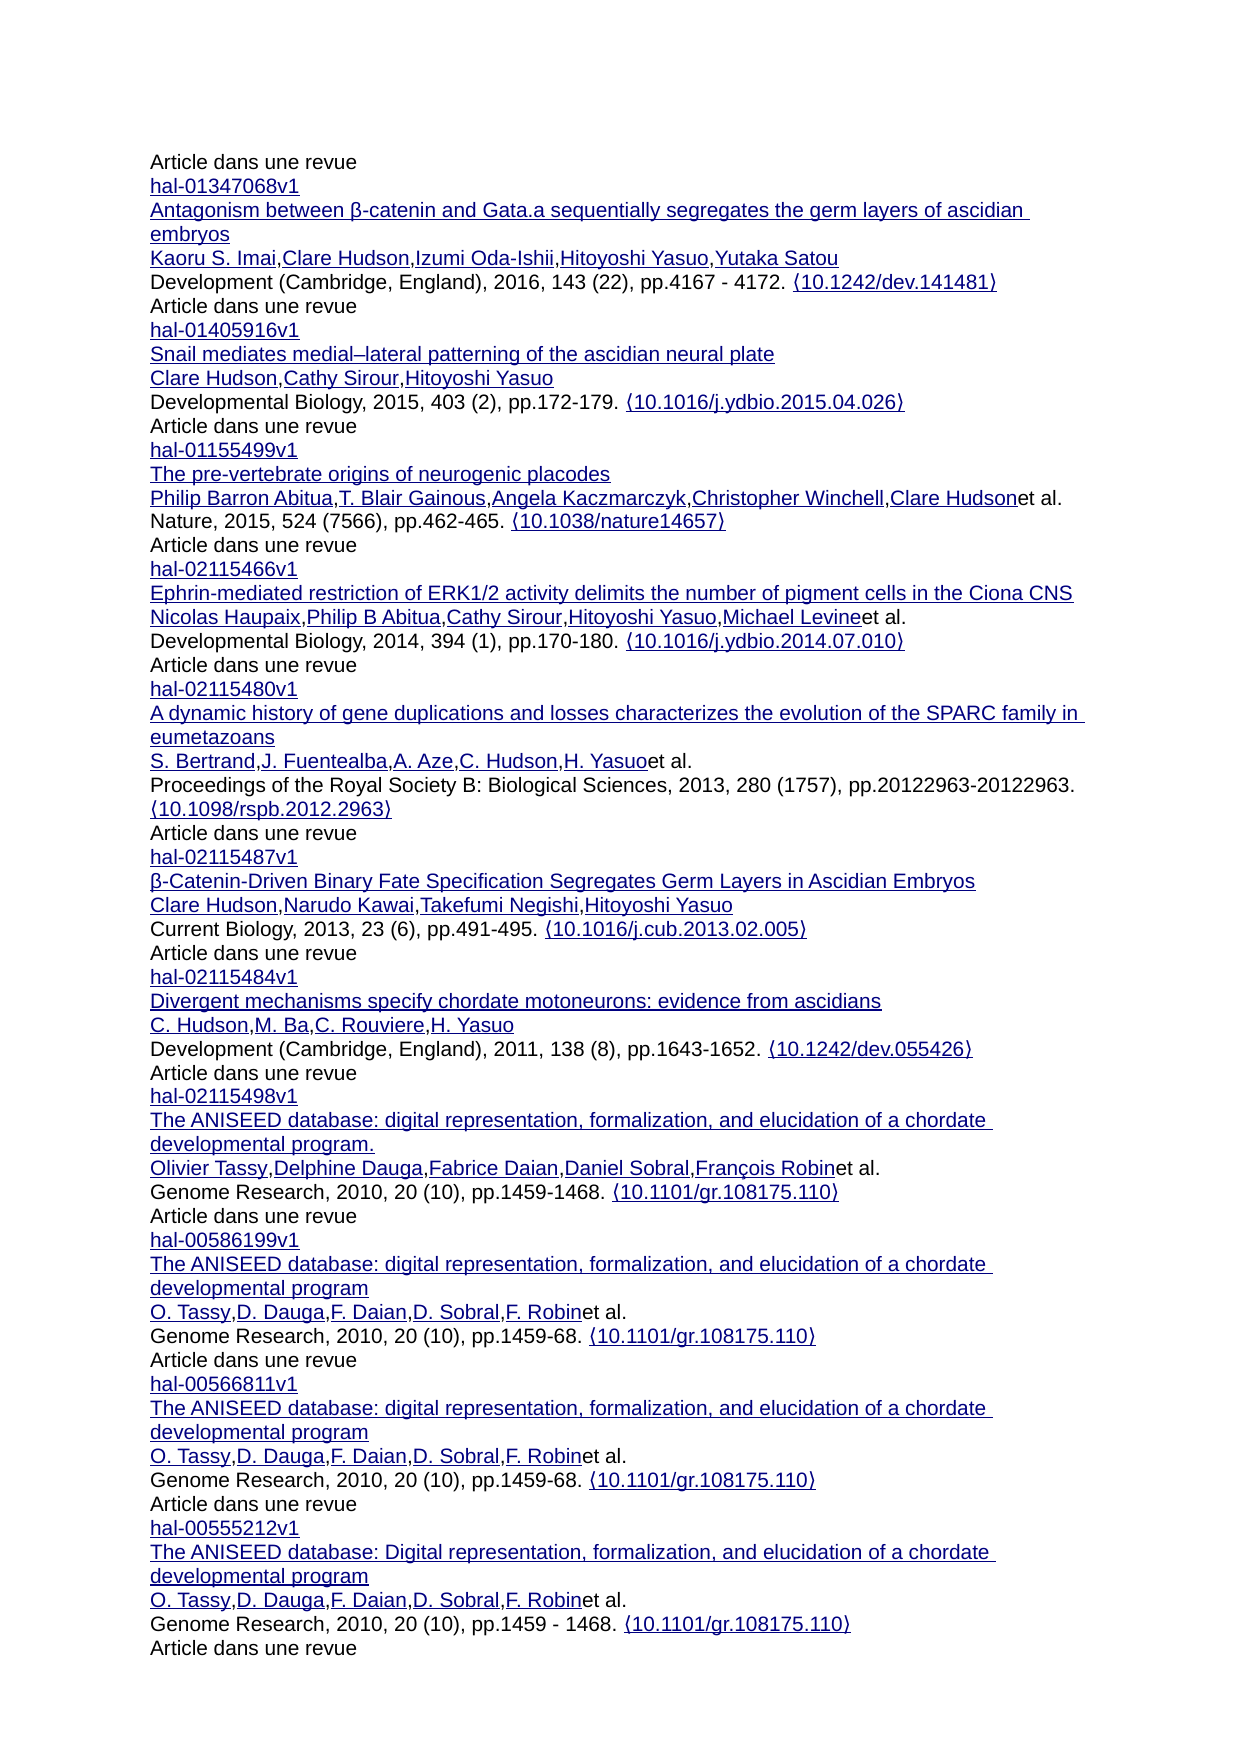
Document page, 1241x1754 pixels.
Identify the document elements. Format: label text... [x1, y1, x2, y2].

table_cell Article dans une revue hal-01347068v1 [150, 150, 1090, 198]
table_cell The ANISEED database: Digital representation, formalization, and elucidation of a chordate developmental program O. Tassy,D. Dauga,F. Daian,D. Sobral,F. Robinet al. Genome Research, 2010, 20 (10), pp.1459 - 1468. ⟨10.1101/gr.108175.110⟩ Article dans une revue [150, 1540, 1090, 1659]
table_cell The pre-vertebrate origins of neurogenic placodes Philip Barron Abitua,T. Blair Gainous,Angela Kaczmarczyk,Christopher Winchell,Clare Hudsonet al. Nature, 2015, 524 (7566), pp.462-465. ⟨10.1038/nature14657⟩ Article dans une revue hal-02115466v1 [150, 461, 1090, 581]
table_cell Antagonism between β-catenin and Gata.a sequentially segregates the germ layers of ascidian embryos Kaoru S. Imai,Clare Hudson,Izumi Oda-Ishii,Hitoyoshi Yasuo,Yutaka Satou Development (Cambridge, England), 2016, 143 (22), pp.4167 - 4172. ⟨10.1242/dev.141481⟩ Article dans une revue hal-01405916v1 [150, 198, 1090, 342]
table_cell The ANISEED database: digital representation, formalization, and elucidation of a chordate developmental program O. Tassy,D. Dauga,F. Daian,D. Sobral,F. Robinet al. Genome Research, 2010, 20 (10), pp.1459-68. ⟨10.1101/gr.108175.110⟩ Article dans une revue hal-00555212v1 [150, 1396, 1090, 1539]
table_cell A dynamic history of gene duplications and losses characterizes the evolution of the SPARC family in eumetazoans S. Bertrand,J. Fuentealba,A. Aze,C. Hudson,H. Yasuoet al. Proceedings of the Royal Society B: Biological Sciences, 2013, 280 (1757), pp.20122963-20122963. ⟨10.1098/rspb.2012.2963⟩ Article dans une revue hal-02115487v1 [150, 701, 1090, 869]
table_cell β-Catenin-Driven Binary Fate Specification Segregates Germ Layers in Ascidian Embryos Clare Hudson,Narudo Kawai,Takefumi Negishi,Hitoyoshi Yasuo Current Biology, 2013, 23 (6), pp.491-495. ⟨10.1016/j.cub.2013.02.005⟩ Article dans une revue hal-02115484v1 [150, 869, 1090, 988]
table_cell Ephrin-mediated restriction of ERK1/2 activity delimits the number of pigment cells in the Ciona CNS Nicolas Haupaix,Philip B Abitua,Cathy Sirour,Hitoyoshi Yasuo,Michael Levineet al. Developmental Biology, 2014, 394 (1), pp.170-180. ⟨10.1016/j.ydbio.2014.07.010⟩ Article dans une revue hal-02115480v1 [150, 581, 1090, 701]
table_cell The ANISEED database: digital representation, formalization, and elucidation of a chordate developmental program. Olivier Tassy,Delphine Dauga,Fabrice Daian,Daniel Sobral,François Robinet al. Genome Research, 2010, 20 (10), pp.1459-1468. ⟨10.1101/gr.108175.110⟩ Article dans une revue hal-00586199v1 [150, 1108, 1090, 1252]
table_cell Snail mediates medial–lateral patterning of the ascidian neural plate Clare Hudson,Cathy Sirour,Hitoyoshi Yasuo Developmental Biology, 2015, 403 (2), pp.172-179. ⟨10.1016/j.ydbio.2015.04.026⟩ Article dans une revue hal-01155499v1 [150, 342, 1090, 461]
table_cell Divergent mechanisms specify chordate motoneurons: evidence from ascidians C. Hudson,M. Ba,C. Rouviere,H. Yasuo Development (Cambridge, England), 2011, 138 (8), pp.1643-1652. ⟨10.1242/dev.055426⟩ Article dans une revue hal-02115498v1 [150, 989, 1090, 1108]
table_cell The ANISEED database: digital representation, formalization, and elucidation of a chordate developmental program O. Tassy,D. Dauga,F. Daian,D. Sobral,F. Robinet al. Genome Research, 2010, 20 (10), pp.1459-68. ⟨10.1101/gr.108175.110⟩ Article dans une revue hal-00566811v1 [150, 1252, 1090, 1396]
